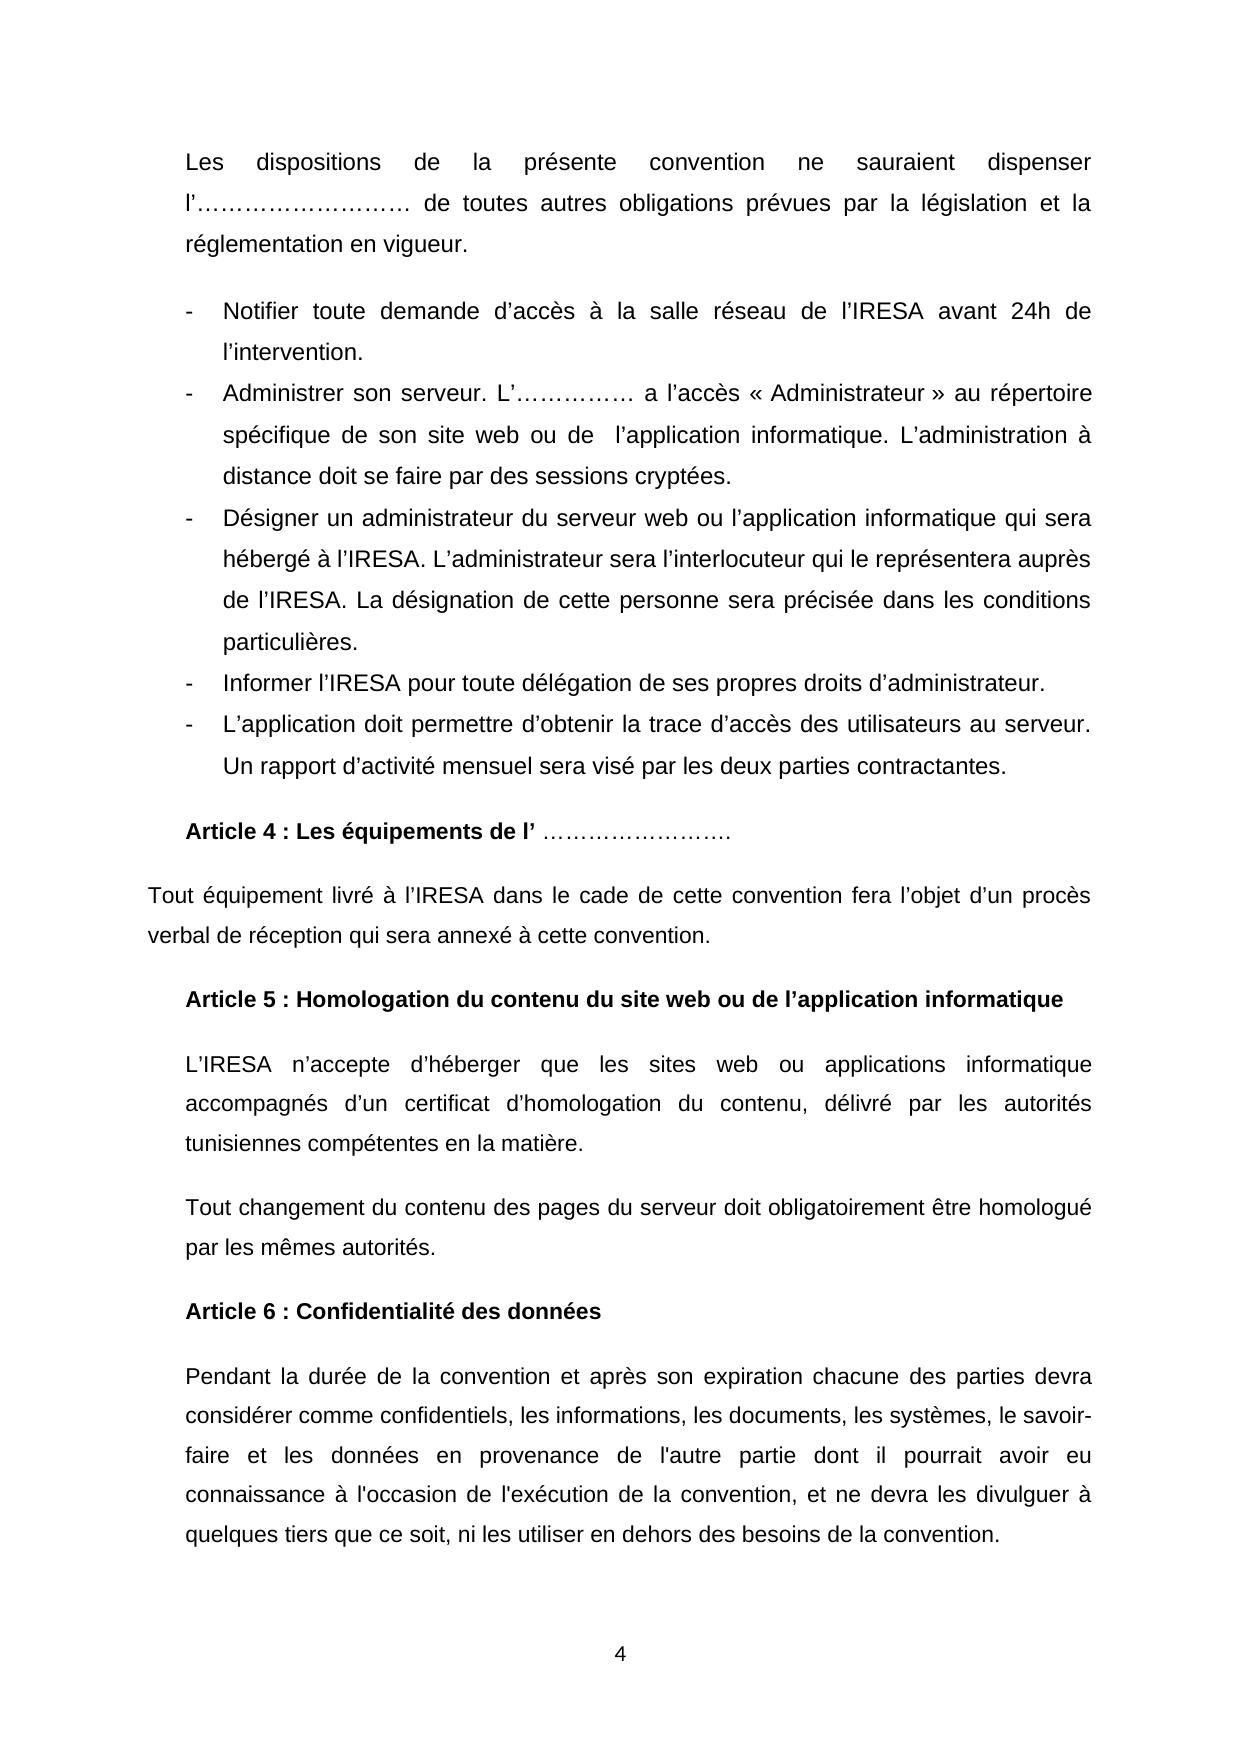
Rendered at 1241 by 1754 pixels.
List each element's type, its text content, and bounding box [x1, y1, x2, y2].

text Article 5 : Homologation du contenu du site web ou de l’application informatique [185, 986, 1093, 1013]
text Les dispositions de la présente convention ne sauraient dispenser l’……………………… de toutes autres obligations prévues par la législation et la réglementation en vigueur. [185, 148, 1093, 258]
text L’IRESA n’accepte d’héberger que les sites web ou applications informatique accompagnés d’un certificat d’homologation du contenu, délivré par les autorités tunisiennes compétentes en la matière. [185, 1051, 1093, 1156]
list L’application doit permettre d’obtenir la trace d’accès des utilisateurs au serveur. Un rapport d’activité mensuel sera visé par les deux parties contractantes. [185, 710, 1093, 779]
list Notifier toute demande d’accès à la salle réseau de l’IRESA avant 24h de l’intervention. [185, 297, 1093, 366]
list Administrer son serveur. L’…………… a l’accès « Administrateur » au répertoire spécifique de son site web ou de l’application informatique. L’administration à distance doit se faire par des sessions cryptées. [185, 379, 1093, 490]
text Pendant la durée de la convention et après son expiration chacune des parties devra considérer comme confidentiels, les informations, les documents, les systèmes, le savoir- faire et les données en provenance de l'autre partie dont il pourrait avoir eu connaissance à l'occasion de l'exécution de la convention, et ne devra les divulguer à quelques tiers que ce soit, ni les utiliser en dehors des besoins de la convention. [185, 1363, 1093, 1547]
text Tout équipement livré à l’IRESA dans le cade de cette convention fera l’objet d’un procès verbal de réception qui sera annexé à cette convention. [148, 882, 1093, 948]
list Désigner un administrateur du serveur web ou l’application informatique qui sera hébergé à l’IRESA. L’administrateur sera l’interlocuteur qui le représentera auprès de l’IRESA. La désignation de cette personne sera précisée dans les conditions particulières. [185, 503, 1093, 655]
text Article 4 : Les équipements de l’ ……………………. [185, 818, 1093, 844]
list Informer l’IRESA pour toute délégation de ses propres droits d’administrateur. [185, 669, 1093, 696]
text Article 6 : Confidentialité des données [185, 1298, 1093, 1324]
text Tout changement du contenu des pages du serveur doit obligatoirement être homologué par les mêmes autorités. [185, 1194, 1093, 1260]
